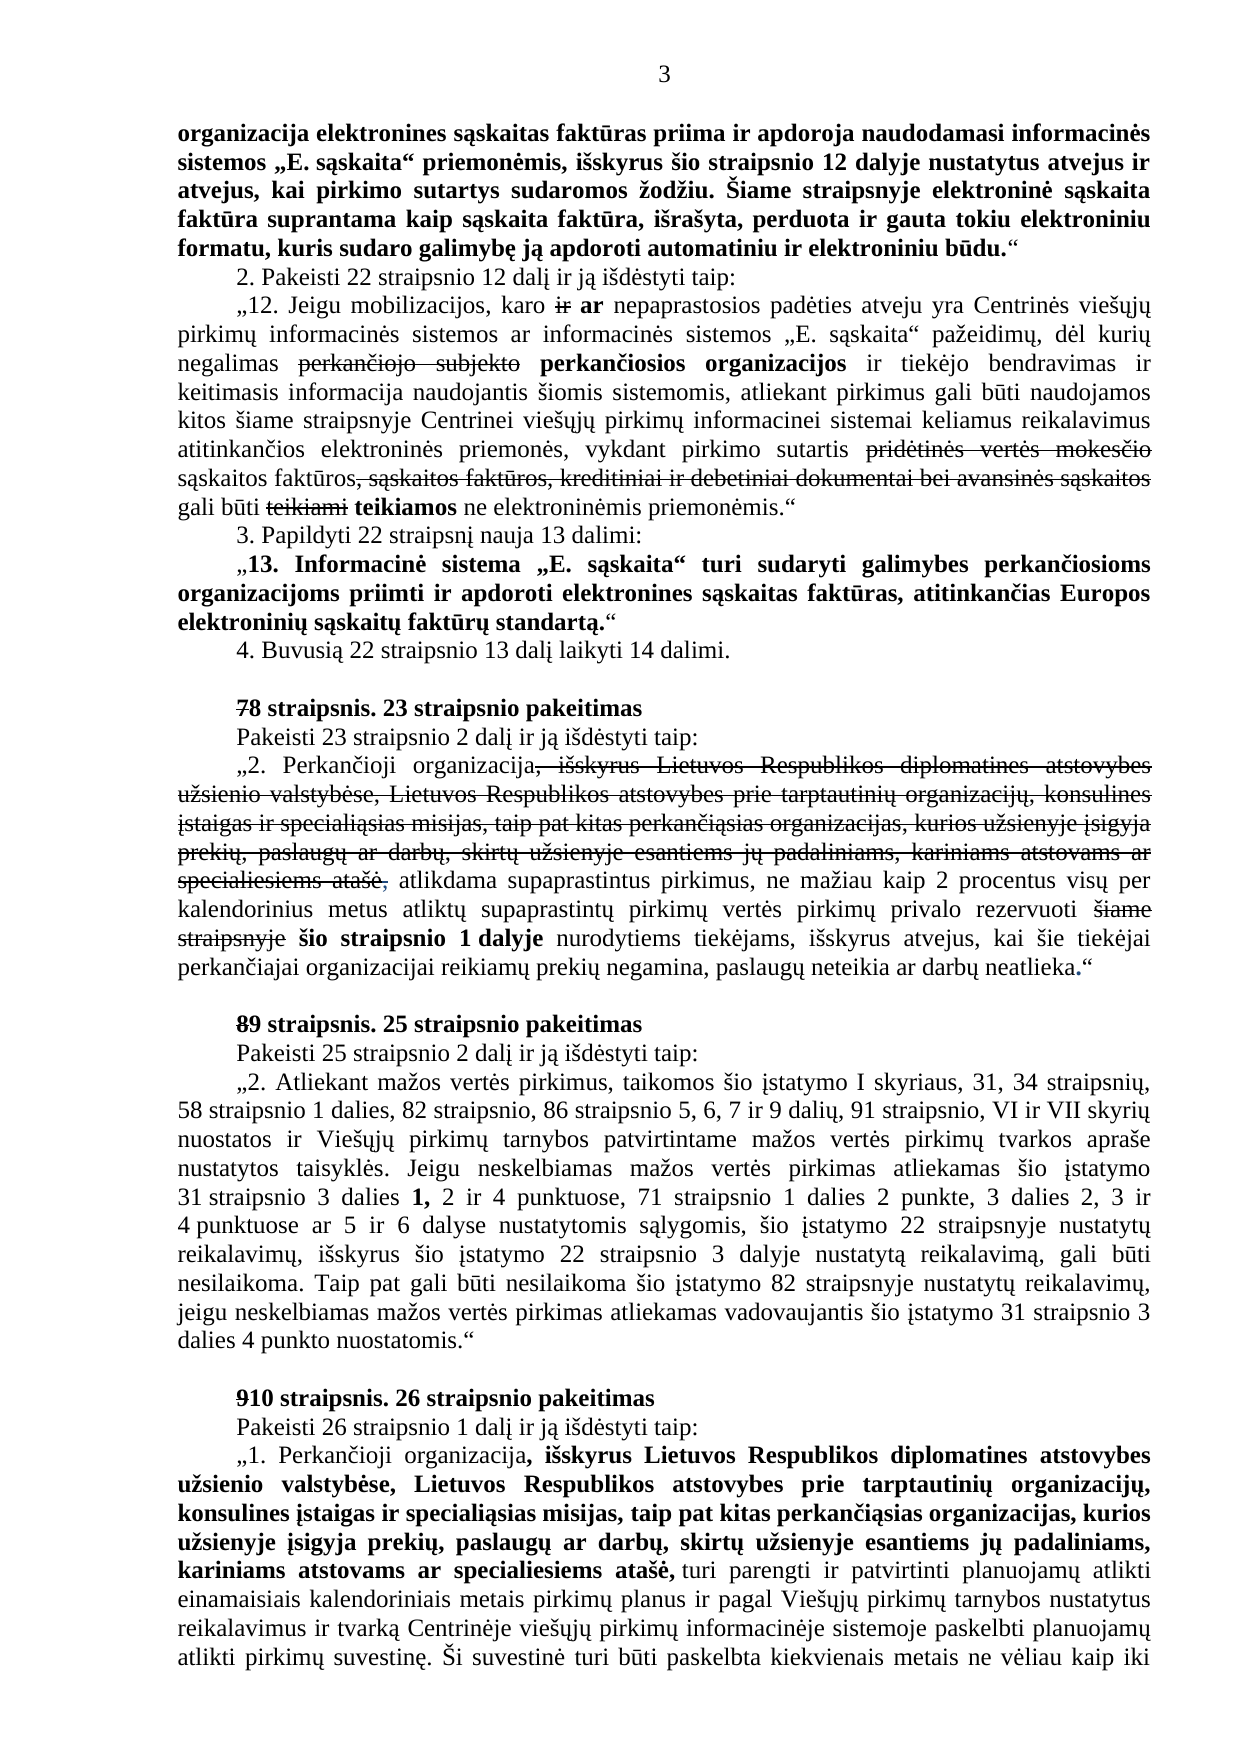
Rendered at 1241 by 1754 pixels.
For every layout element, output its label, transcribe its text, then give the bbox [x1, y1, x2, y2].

text „13. Informacinė sistema „E. sąskaita“ turi sudaryti galimybes perkančiosioms organizacijoms priimti ir apdoroti elektronines sąskaitas faktūras, atitinkančias Europos elektroninių sąskaitų faktūrų standartą.“ [177, 549, 1152, 636]
text 910 straipsnis. 26 straipsnio pakeitimas [177, 1383, 1152, 1412]
text 2. Pakeisti 22 straipsnio 12 dalį ir ją išdėstyti taip: [177, 262, 1152, 291]
text „3.Pasirašant ar nutraukiant pirkimo ir preliminariąsias sutartis, vykdant ir keičiant pirkimo sutartis, perkančiosios organizacijos ir tiekėjo bendravimas ir keitimasis informacija gali vykti ne Centrinės viešųjų pirkimų informacinės sistemos priemonėmis. Vykdant pirkimo sutartis, pridėtinės vertės mokesčio sąskaitos faktūros, sąskaitos faktūros, kreditiniai ir debetiniai dokumentai bei avansinės sąskaitos turi būti teikiam naudojantis informacinės sistemos „E. sąskaita“ priemonėmis, išskyrus šio straipsnio 12 dalyje nustatytus atvejus ir kai pirkimo sutartys sudaromos žodžiu. Vykdant pirkimo sutartis, sąskaitos faktūros teikiamos tik elektroniniu būdu. Elektroninės sąskaitos faktūros, atitinkančios Europos elektroninių sąskaitų faktūrų standartą, kurio nuoroda paskelbta 2017 m. spalio 16 d. Komisijos įgyvendinimo sprendime (ES) 2017/1870 dėl nuorodos į Europos elektroninių sąskaitų faktūrų standartą ir sintaksių sąrašo paskelbimo pagal Europos Parlamento ir Tarybos direktyvą 2014/55/ES (OL 2017 L 266, p. 19) (toliau – Europos elektroninių sąskaitų faktūrų standartas), teikiamos tiekėjo pasirinktomis priemonėmis. Europos elektroninių sąskaitų faktūrų standarto neatitinkančios elektroninės sąskaitos faktūros gali būti teikiamos tik naudojantis informacinės sistemos „E. sąskaita“ priemonėmis. Perkančioji organizacija elektronines sąskaitas faktūras priima ir apdoroja naudodamasi informacinės sistemos „E. sąskaita“ priemonėmis, išskyrus šio straipsnio 12 dalyje nustatytus atvejus ir atvejus, kai pirkimo sutartys sudaromos žodžiu. Šiame straipsnyje elektroninė sąskaita faktūra suprantama kaip sąskaita faktūra, išrašyta, perduota ir gauta tokiu elektroniniu formatu, kuris sudaro galimybę ją apdoroti automatiniu ir elektroniniu būdu.“ [177, 118, 1152, 262]
text „1. Perkančioji organizacija, išskyrus Lietuvos Respublikos diplomatines atstovybes užsienio valstybėse, Lietuvos Respublikos atstovybes prie tarptautinių organizacijų, konsulines įstaigas ir specialiąsias misijas, taip pat kitas perkančiąsias organizacijas, kurios užsienyje įsigyja prekių, paslaugų ar darbų, skirtų užsienyje esantiems jų padaliniams, kariniams atstovams ar specialiesiems atašė, turi parengti ir patvirtinti planuojamų atlikti einamaisiais kalendoriniais metais pirkimų planus ir pagal Viešųjų pirkimų tarnybos nustatytus reikalavimus ir tvarką Centrinėje viešųjų pirkimų informacinėje sistemoje paskelbti planuojamų atlikti pirkimų suvestinę. Ši suvestinė turi būti paskelbta kiekvienais metais ne vėliau kaip iki [177, 1441, 1152, 1671]
text Pakeisti 23 straipsnio 2 dalį ir ją išdėstyti taip: [177, 722, 1152, 751]
text 3. Papildyti 22 straipsnį nauja 13 dalimi: [177, 521, 1152, 549]
text Pakeisti 25 straipsnio 2 dalį ir ją išdėstyti taip: [177, 1038, 1152, 1067]
text „2. Atliekant mažos vertės pirkimus, taikomos šio įstatymo I skyriaus, 31, 34 straipsnių, 58 straipsnio 1 dalies, 82 straipsnio, 86 straipsnio 5, 6, 7 ir 9 dalių, 91 straipsnio, VI ir VII skyrių nuostatos ir Viešųjų pirkimų tarnybos patvirtintame mažos vertės pirkimų tvarkos apraše nustatytos taisyklės. Jeigu neskelbiamas mažos vertės pirkimas atliekamas šio įstatymo 31 straipsnio 3 dalies 1, 2 ir 4 punktuose, 71 straipsnio 1 dalies 2 punkte, 3 dalies 2, 3 ir 4 punktuose ar 5 ir 6 dalyse nustatytomis sąlygomis, šio įstatymo 22 straipsnyje nustatytų reikalavimų, išskyrus šio įstatymo 22 straipsnio 3 dalyje nustatytą reikalavimą, gali būti nesilaikoma. Taip pat gali būti nesilaikoma šio įstatymo 82 straipsnyje nustatytų reikalavimų, jeigu neskelbiamas mažos vertės pirkimas atliekamas vadovaujantis šio įstatymo 31 straipsnio 3 dalies 4 punkto nuostatomis.“ [177, 1067, 1152, 1354]
text 4. Buvusią 22 straipsnio 13 dalį laikyti 14 dalimi. [177, 636, 1152, 664]
text „2. Perkančioji organizacija, išskyrus Lietuvos Respublikos diplomatines atstovybes užsienio valstybėse, Lietuvos Respublikos atstovybes prie tarptautinių organizacijų, konsulines įstaigas ir specialiąsias misijas, taip pat kitas perkančiąsias organizacijas, kurios užsienyje įsigyja prekių, paslaugų ar darbų, skirtų užsienyje esantiems jų padaliniams, kariniams atstovams ar specialiesiems atašė, atlikdama supaprastintus pirkimus, ne mažiau kaip 2 procentus visų per kalendorinius metus atliktų supaprastintų pirkimų vertės pirkimų privalo rezervuoti šiame straipsnyje šio straipsnio 1 dalyje nurodytiems tiekėjams, išskyrus atvejus, kai šie tiekėjai perkančiajai organizacijai reikiamų prekių negamina, paslaugų neteikia ar darbų neatlieka.“ [177, 796, 1152, 981]
text „12. Jeigu mobilizacijos, karo ir ar nepaprastosios padėties atveju yra Centrinės viešųjų pirkimų informacinės sistemos ar informacinės sistemos „E. sąskaita“ pažeidimų, dėl kurių negalimas perkančiojo subjekto perkančiosios organizacijos ir tiekėjo bendravimas ir keitimasis informacija naudojantis šiomis sistemomis, atliekant pirkimus gali būti naudojamos kitos šiame straipsnyje Centrinei viešųjų pirkimų informacinei sistemai keliamus reikalavimus atitinkančios elektroninės priemonės, vykdant pirkimo sutartis pridėtinės vertės mokesčio sąskaitos faktūros, sąskaitos faktūros, kreditiniai ir debetiniai dokumentai bei avansinės sąskaitos gali būti teikiami teikiamos ne elektroninėmis priemonėmis.“ [177, 291, 1152, 521]
text „2. Perkančioji organizacija, išskyrus Lietuvos Respublikos diplomatines atstovybes užsienio valstybėse, Lietuvos Respublikos atstovybes prie tarptautinių organizacijų, konsulines įstaigas ir specialiąsias misijas, taip pat kitas perkančiąsias organizacijas, kurios užsienyje įsigyja prekių, paslaugų ar darbų, skirtų užsienyje esantiems jų padaliniams, kariniams atstovams ar specialiesiems atašė, atlikdama supaprastintus pirkimus, ne mažiau kaip 2 procentus visų per kalendorinius metus atliktų supaprastintų pirkimų vertės pirkimų privalo rezervuoti šiame straipsnyje šio straipsnio 1 dalyje nurodytiems tiekėjams, išskyrus atvejus, kai šie tiekėjai perkančiajai organizacijai reikiamų prekių negamina, paslaugų neteikia ar darbų neatlieka.“ [177, 751, 1152, 795]
text 78 straipsnis. 23 straipsnio pakeitimas [177, 693, 1152, 722]
text 89 straipsnis. 25 straipsnio pakeitimas [177, 1009, 1152, 1038]
text Pakeisti 26 straipsnio 1 dalį ir ją išdėstyti taip: [177, 1412, 1152, 1441]
